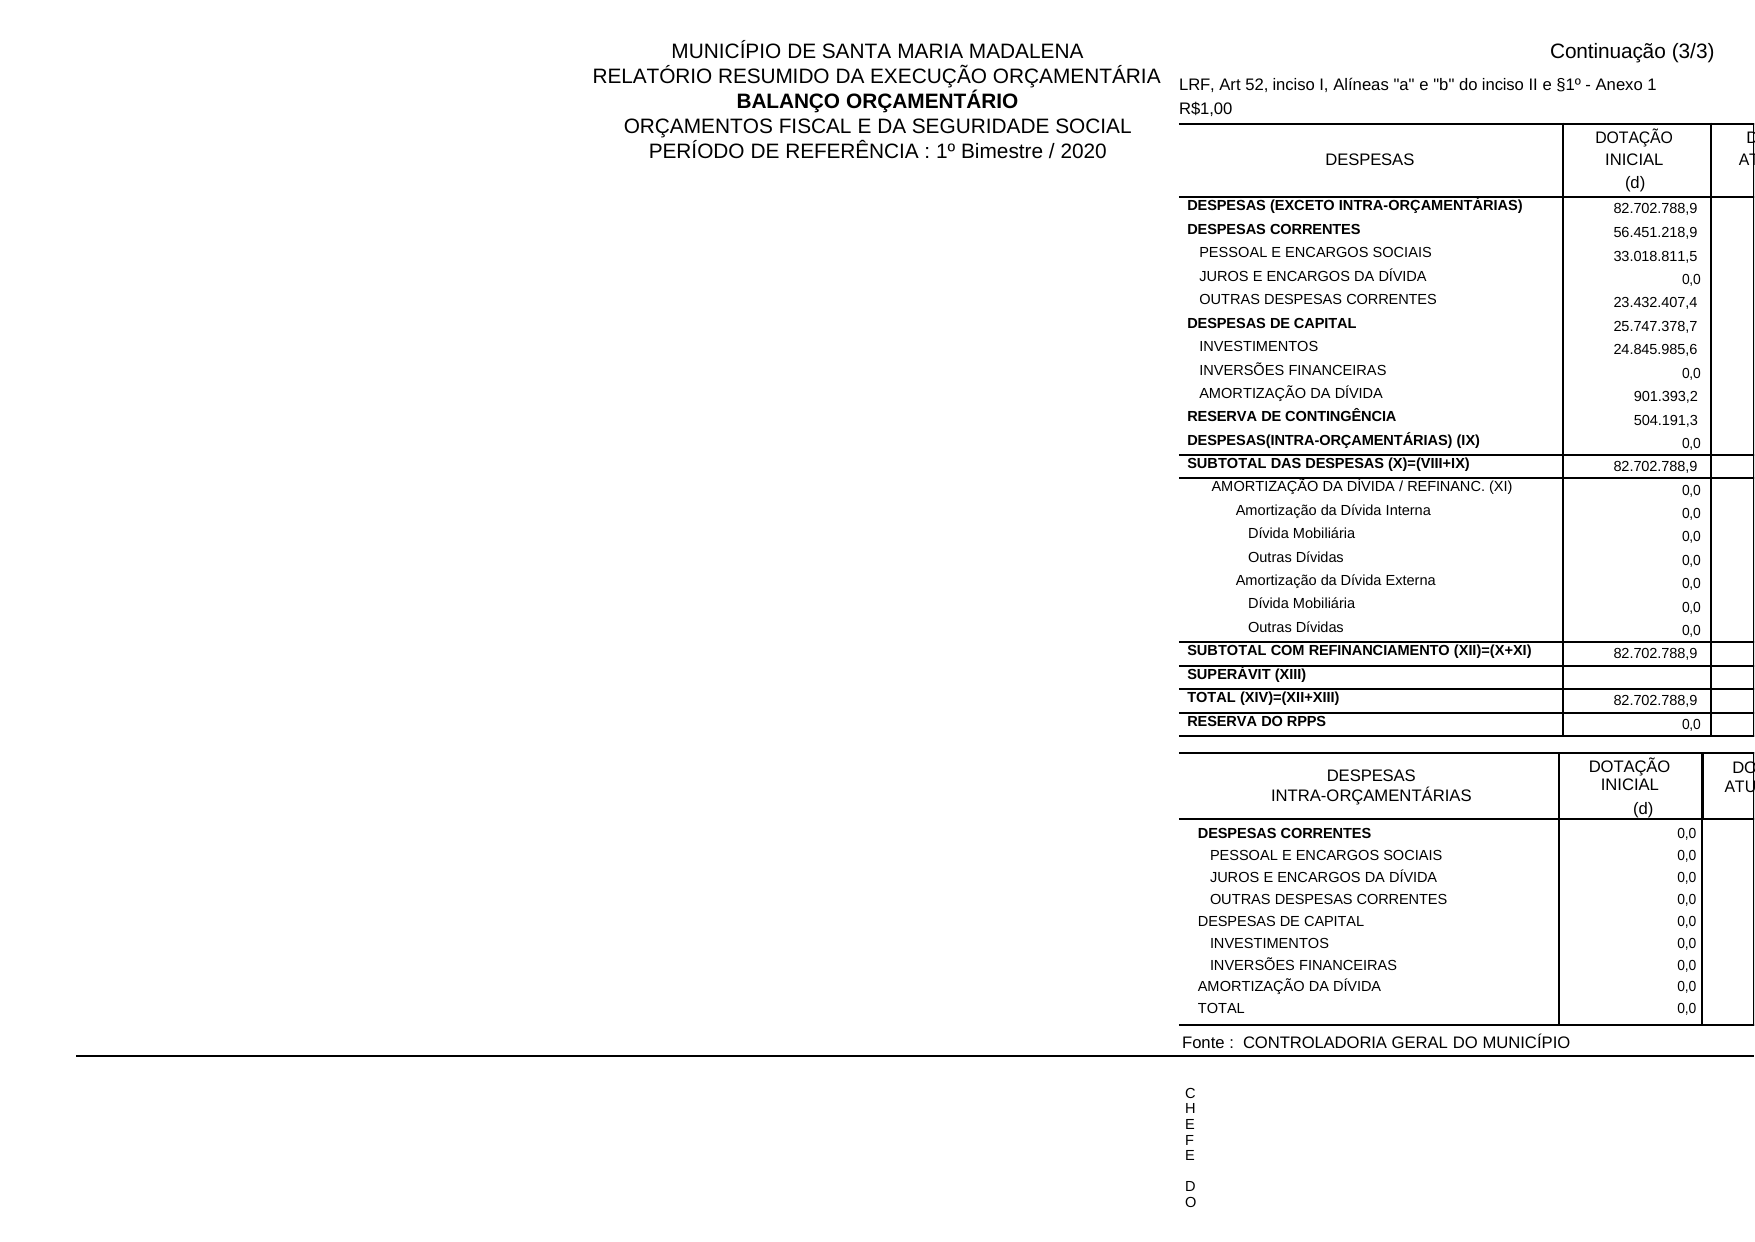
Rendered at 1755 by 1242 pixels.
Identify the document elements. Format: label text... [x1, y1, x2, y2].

table_cell SUBTOTAL COM REFINANCIAMENTO (XII)=(X+XI) [1179, 643, 1562, 665]
table_cell 0,0 0,0 0,0 0,0 0,0 0,0 0,0 [1564, 479, 1710, 641]
text BALANÇO ORÇAMENTÁRIO [592, 89, 1162, 113]
table_cell DESPESAS DE CAPITAL [1179, 315, 1562, 338]
table_cell 901.393,2 [1564, 385, 1710, 409]
table_cell 0,0 [1712, 432, 1753, 454]
table_cell INVESTIMENTOS [1179, 339, 1562, 362]
text MUNICÍPIO DE SANTA MARIA MADALENA RELATÓRIO RESUMIDO DA EXECUÇÃO ORÇAMENTÁRIA [592, 39, 1162, 88]
table_cell 82.702.788,9 [1564, 456, 1710, 477]
table_cell 33.018.811,5 [1712, 245, 1753, 268]
table_cell 33.018.811,5 [1564, 245, 1710, 268]
table_cell DESPESAS (EXCETO INTRA-ORÇAMENTÁRIAS) [1179, 198, 1562, 221]
table_cell SUBTOTAL DAS DESPESAS (X)=(VIII+IX) [1179, 456, 1562, 477]
table_cell 25.747.378,7 [1564, 315, 1710, 338]
table_cell AMORTIZAÇÃO DA DÍVIDA [1179, 385, 1562, 409]
text Continuação (3/3) [1166, 39, 1714, 63]
table_header DESPESAS [1179, 125, 1562, 196]
table_cell 23.512.407,4 [1712, 292, 1753, 315]
table_cell INVERSÕES FINANCEIRAS [1179, 362, 1562, 385]
table_cell 82.702.788,9 [1712, 643, 1753, 665]
table_cell 0,0 [1564, 432, 1710, 454]
table_cell 0,0 [1564, 268, 1710, 292]
table_header DESPESAS INTRA-ORÇAMENTÁRIAS [1179, 754, 1558, 818]
table_cell 82.702.788,9 [1712, 690, 1753, 712]
table_cell [1712, 667, 1753, 688]
table_cell TOTAL (XIV)=(XII+XIII) [1179, 690, 1562, 712]
table_cell OUTRAS DESPESAS CORRENTES [1179, 292, 1562, 315]
table_cell 0,0 0,0 0,0 0,0 0,0 0,0 0,0 [1712, 479, 1753, 641]
table_cell JUROS E ENCARGOS DA DÍVIDA [1179, 268, 1562, 292]
text LRF, Art 52, inciso I, Alíneas "a" e "b" do inciso II e §1º - Anexo 1 R$1,00 [1179, 75, 1729, 118]
table_cell 0,0 [1712, 268, 1753, 292]
table_cell RESERVA DO RPPS [1179, 714, 1562, 735]
table_cell 0,0 0,0 0,0 0,0 0,0 0,0 0,0 0,0 0,0 [1560, 820, 1701, 1024]
table_cell 24.845.985,6 [1564, 339, 1710, 362]
table_cell AMORTIZAÇÃO DA DÍVIDA / REFINANC. (XI) Amortização da Dívida Interna Dívida Mobiliária Outras Dívidas Amortização da Dívida Externa Dívida Mobiliária Outras Dívidas [1179, 479, 1562, 641]
table_cell 25.667.378,7 [1712, 315, 1753, 338]
text Fonte : CONTROLADORIA GERAL DO MUNICÍPIO [1182, 1033, 1729, 1052]
table_cell 0,0 [1564, 362, 1710, 385]
table_cell 56.531.218,9 [1712, 221, 1753, 245]
table_cell 504.191,3 [1564, 409, 1710, 432]
table_cell 0,0 [1564, 714, 1710, 735]
table_cell 82.702.788,9 [1564, 643, 1710, 665]
table_cell 0,0 [1712, 714, 1753, 735]
table_cell DESPESAS(INTRA-ORÇAMENTÁRIAS) (IX) [1179, 432, 1562, 454]
table_cell 0,0 0,0 0,0 0,0 0,0 0,0 0,0 0,0 0,0 [1703, 820, 1753, 1024]
table_cell 82.702.788,9 [1712, 456, 1753, 477]
table_cell RESERVA DE CONTINGÊNCIA [1179, 409, 1562, 432]
table_header DOTAÇÃO ATUALIZADA (e) [1712, 125, 1753, 196]
table_cell 504.191,3 [1712, 409, 1753, 432]
table_header DOTAÇÃO INICIAL (d) [1560, 754, 1701, 818]
table_cell SUPERÁVIT (XIII) [1179, 667, 1562, 688]
table_header DOTAÇÃO INICIAL (d) [1564, 125, 1710, 196]
table_header DOTAÇÃO ATUALIZADA (e) [1704, 754, 1753, 818]
table_cell 23.432.407,4 [1564, 292, 1710, 315]
table_cell 0,0 [1712, 362, 1753, 385]
table_cell DESPESAS CORRENTES [1179, 221, 1562, 245]
table_cell [1564, 667, 1710, 688]
table_cell PESSOAL E ENCARGOS SOCIAIS [1179, 245, 1562, 268]
table_cell 901.393,2 [1712, 385, 1753, 409]
table_cell DESPESAS CORRENTES PESSOAL E ENCARGOS SOCIAIS JUROS E ENCARGOS DA DÍVIDA OUTRAS DESPESAS CORRENTES DESPESAS DE CAPITAL INVESTIMENTOS INVERSÕES FINANCEIRAS AMORTIZAÇÃO DA DÍVIDA TOTAL [1179, 820, 1558, 1024]
table_cell 82.702.788,9 [1712, 198, 1753, 221]
table_cell 24.765.985,6 [1712, 339, 1753, 362]
table_cell 82.702.788,9 [1564, 198, 1710, 221]
text ORÇAMENTOS FISCAL E DA SEGURIDADE SOCIAL PERÍODO DE REFERÊNCIA : 1º Bimestre / 2020 [623, 114, 1132, 163]
table_cell 56.451.218,9 [1564, 221, 1710, 245]
table_cell 82.702.788,9 [1564, 690, 1710, 712]
